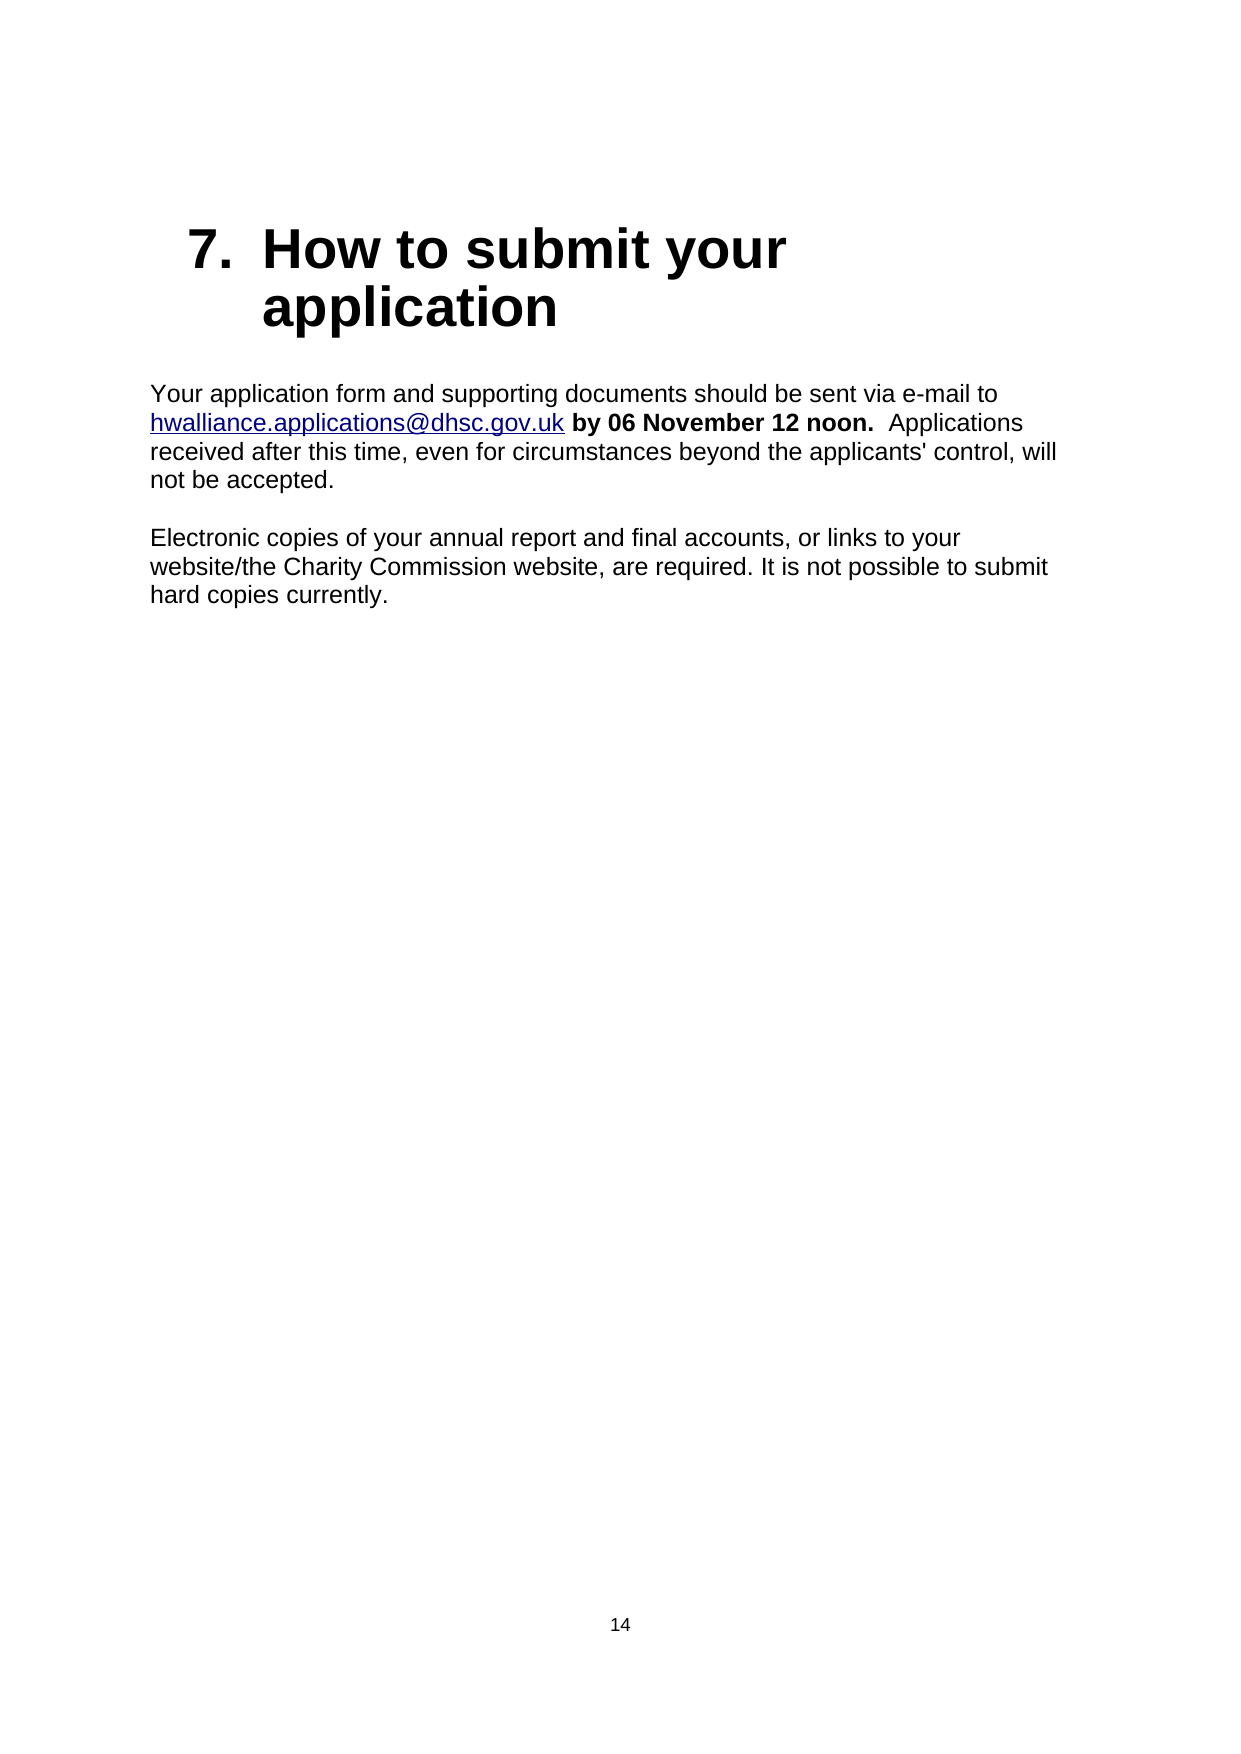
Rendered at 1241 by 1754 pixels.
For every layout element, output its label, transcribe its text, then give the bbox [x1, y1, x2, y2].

subtitle How to submit your application [187, 221, 1090, 338]
text Your application form and supporting documents should be sent via e-mail to hwalliance.applications@dhsc.gov.uk by 06 November 12 noon. Applications received after this time, even for circumstances beyond the applicants' control, will not be accepted. [150, 379, 1090, 494]
text Electronic copies of your annual report and final accounts, or links to your website/the Charity Commission website, are required. It is not possible to submit hard copies currently. [150, 523, 1090, 609]
